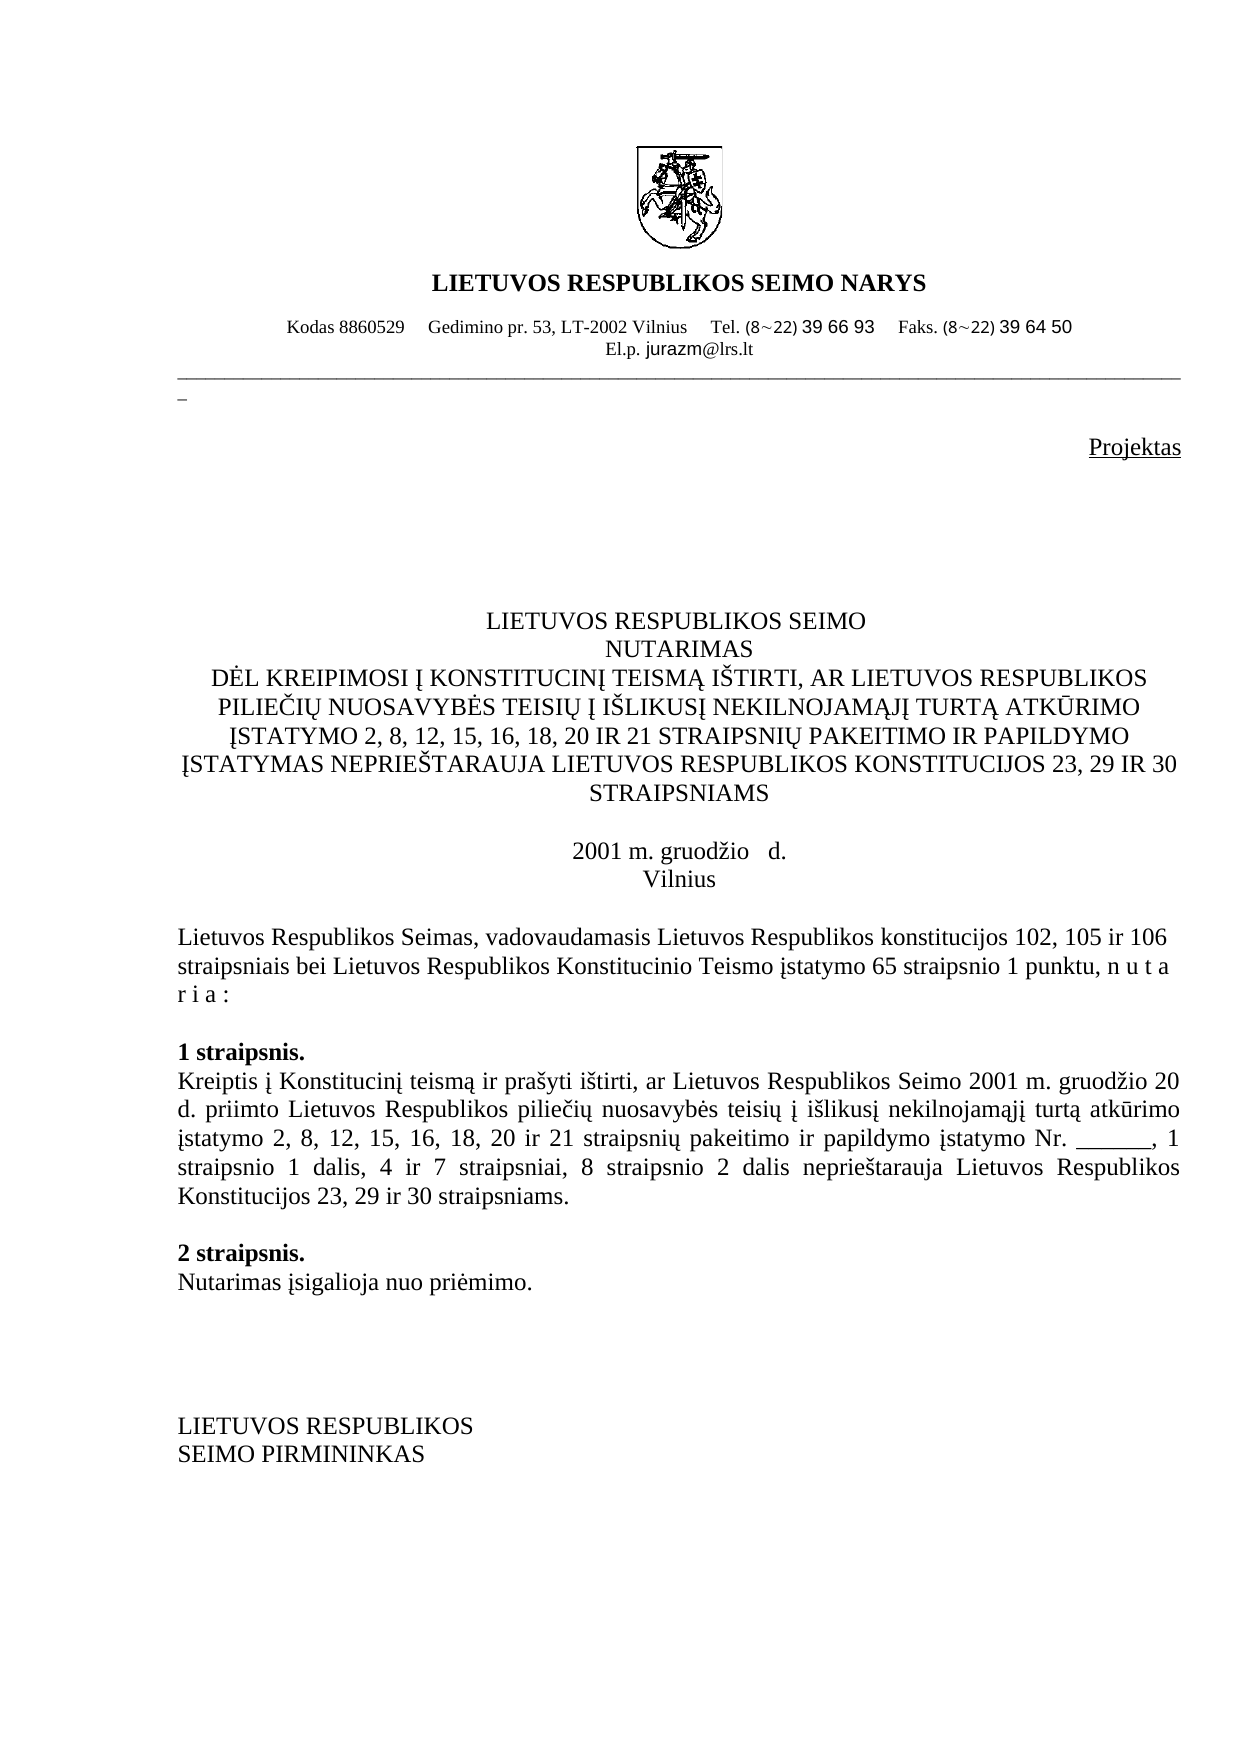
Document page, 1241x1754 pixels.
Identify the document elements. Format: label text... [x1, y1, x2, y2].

text LIETUVOS RESPUBLIKOS [177, 1411, 1181, 1439]
text Vilnius [177, 864, 1181, 893]
text Projektas [177, 432, 1181, 461]
text Kodas 8860529 Gedimino pr. 53, LT-2002 Vilnius Tel. (822) 39 66 93 Faks. (822) 39 64 50 [177, 316, 1181, 338]
text _ [177, 379, 1181, 403]
text Kreiptis į Konstitucinį teismą ir prašyti ištirti, ar Lietuvos Respublikos Seimo 2001 m. gruodžio 20 d. priimto Lietuvos Respublikos piliečių nuosavybės teisių į išlikusį nekilnojamąjį turtą atkūrimo įstatymo 2, 8, 12, 15, 16, 18, 20 ir 21 straipsnių pakeitimo ir papildymo įstatymo Nr. ______, 1 straipsnio 1 dalis, 4 ir 7 straipsniai, 8 straipsnio 2 dalis neprieštarauja Lietuvos Respublikos Konstitucijos 23, 29 ir 30 straipsniams. [177, 1066, 1181, 1209]
text El.p. jurazm@lrs.lt [177, 338, 1181, 360]
text ___________________________________________________________________________________________________________ [177, 360, 1181, 378]
text 2001 m. gruodžio d. [177, 836, 1181, 864]
text SEIMO PIRMININKAS [177, 1439, 1181, 1468]
text Lietuvos Respublikos Seimas, vadovaudamasis Lietuvos Respublikos konstitucijos 102, 105 ir 106 straipsniais bei Lietuvos Respublikos Konstitucinio Teismo įstatymo 65 straipsnio 1 punktu, n u t a r i a : [177, 922, 1181, 1008]
text 2 straipsnis. [177, 1238, 1181, 1267]
text LIETUVOS RESPUBLIKOS SEIMO NARYS [177, 268, 1181, 296]
text LIETUVOS RESPUBLIKOS SEIMO [177, 606, 1181, 634]
text 1 straipsnis. [177, 1037, 1181, 1066]
text Nutarimas įsigalioja nuo priėmimo. [177, 1267, 1181, 1296]
text NUTARIMAS [177, 634, 1181, 663]
text DĖL KREIPIMOSI Į KONSTITUCINĮ TEISMĄ Ištirti, ar Lietuvos Respublikos piliečių nuosavybės teisių į išlikusį nekilnojamąjį turtą atkūrimo įstatymo 2, 8, 12, 15, 16, 18, 20 ir 21 straipsnių pakeitimo ir papildymo įstatymas neprieštarauja Lietuvos Respublikos Konstitucijos 23, 29 ir 30 straipsniams [177, 663, 1181, 807]
